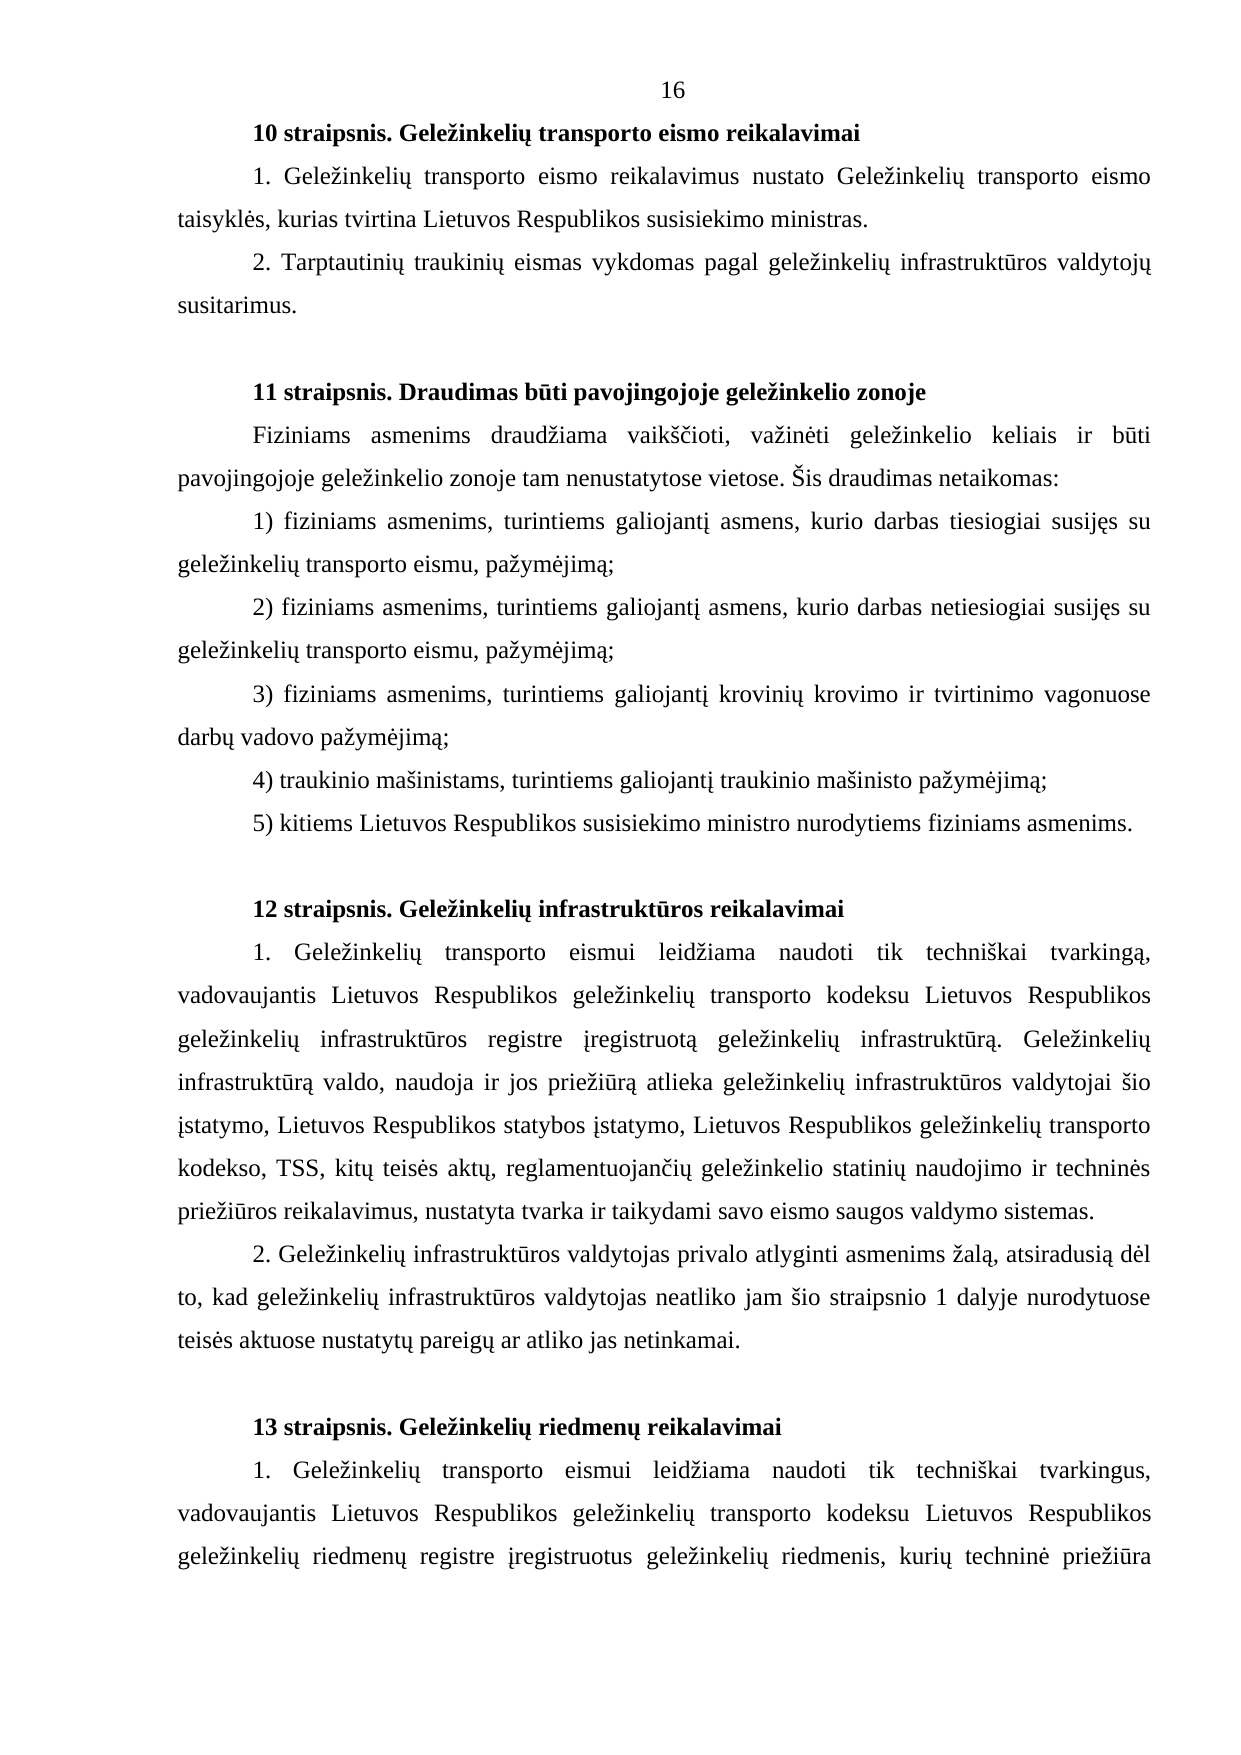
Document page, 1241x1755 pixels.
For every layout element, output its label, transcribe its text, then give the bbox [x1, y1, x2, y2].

text 1) fiziniams asmenims, turintiems galiojantį asmens, kurio darbas tiesiogiai susijęs su geležinkelių transporto eismu, pažymėjimą; [177, 506, 1152, 578]
text 4) traukinio mašinistams, turintiems galiojantį traukinio mašinisto pažymėjimą; [177, 765, 1152, 794]
text 1. Geležinkelių transporto eismui leidžiama naudoti tik techniškai tvarkingus, vadovaujantis Lietuvos Respublikos geležinkelių transporto kodeksu Lietuvos Respublikos geležinkelių riedmenų registre įregistruotus geležinkelių riedmenis, kurių techninė priežiūra [177, 1455, 1152, 1570]
text 3) fiziniams asmenims, turintiems galiojantį krovinių krovimo ir tvirtinimo vagonuose darbų vadovo pažymėjimą; [177, 679, 1152, 751]
text Fiziniams asmenims draudžiama vaikščioti, važinėti geležinkelio keliais ir būti pavojingojoje geležinkelio zonoje tam nenustatytose vietose. Šis draudimas netaikomas: [177, 420, 1152, 492]
text 2. Geležinkelių infrastruktūros valdytojas privalo atlyginti asmenims žalą, atsiradusią dėl to, kad geležinkelių infrastruktūros valdytojas neatliko jam šio straipsnio 1 dalyje nurodytuose teisės aktuose nustatytų pareigų ar atliko jas netinkamai. [177, 1239, 1152, 1354]
text 12 straipsnis. Geležinkelių infrastruktūros reikalavimai [177, 894, 1152, 923]
text 13 straipsnis. Geležinkelių riedmenų reikalavimai [177, 1412, 1152, 1441]
text 5) kitiems Lietuvos Respublikos susisiekimo ministro nurodytiems fiziniams asmenims. [177, 808, 1152, 837]
text 1. Geležinkelių transporto eismo reikalavimus nustato Geležinkelių transporto eismo taisyklės, kurias tvirtina Lietuvos Respublikos susisiekimo ministras. [177, 161, 1152, 233]
text 11 straipsnis. Draudimas būti pavojingojoje geležinkelio zonoje [177, 377, 1152, 406]
text 10 straipsnis. Geležinkelių transporto eismo reikalavimai [177, 118, 1152, 147]
text 1. Geležinkelių transporto eismui leidžiama naudoti tik techniškai tvarkingą, vadovaujantis Lietuvos Respublikos geležinkelių transporto kodeksu Lietuvos Respublikos geležinkelių infrastruktūros registre įregistruotą geležinkelių infrastruktūrą. Geležinkelių infrastruktūrą valdo, naudoja ir jos priežiūrą atlieka geležinkelių infrastruktūros valdytojai šio įstatymo, Lietuvos Respublikos statybos įstatymo, Lietuvos Respublikos geležinkelių transporto kodekso, TSS, kitų teisės aktų, reglamentuojančių geležinkelio statinių naudojimo ir techninės priežiūros reikalavimus, nustatyta tvarka ir taikydami savo eismo saugos valdymo sistemas. [177, 937, 1152, 1225]
text 2) fiziniams asmenims, turintiems galiojantį asmens, kurio darbas netiesiogiai susijęs su geležinkelių transporto eismu, pažymėjimą; [177, 592, 1152, 664]
text 2. Tarptautinių traukinių eismas vykdomas pagal geležinkelių infrastruktūros valdytojų susitarimus. [177, 247, 1152, 319]
